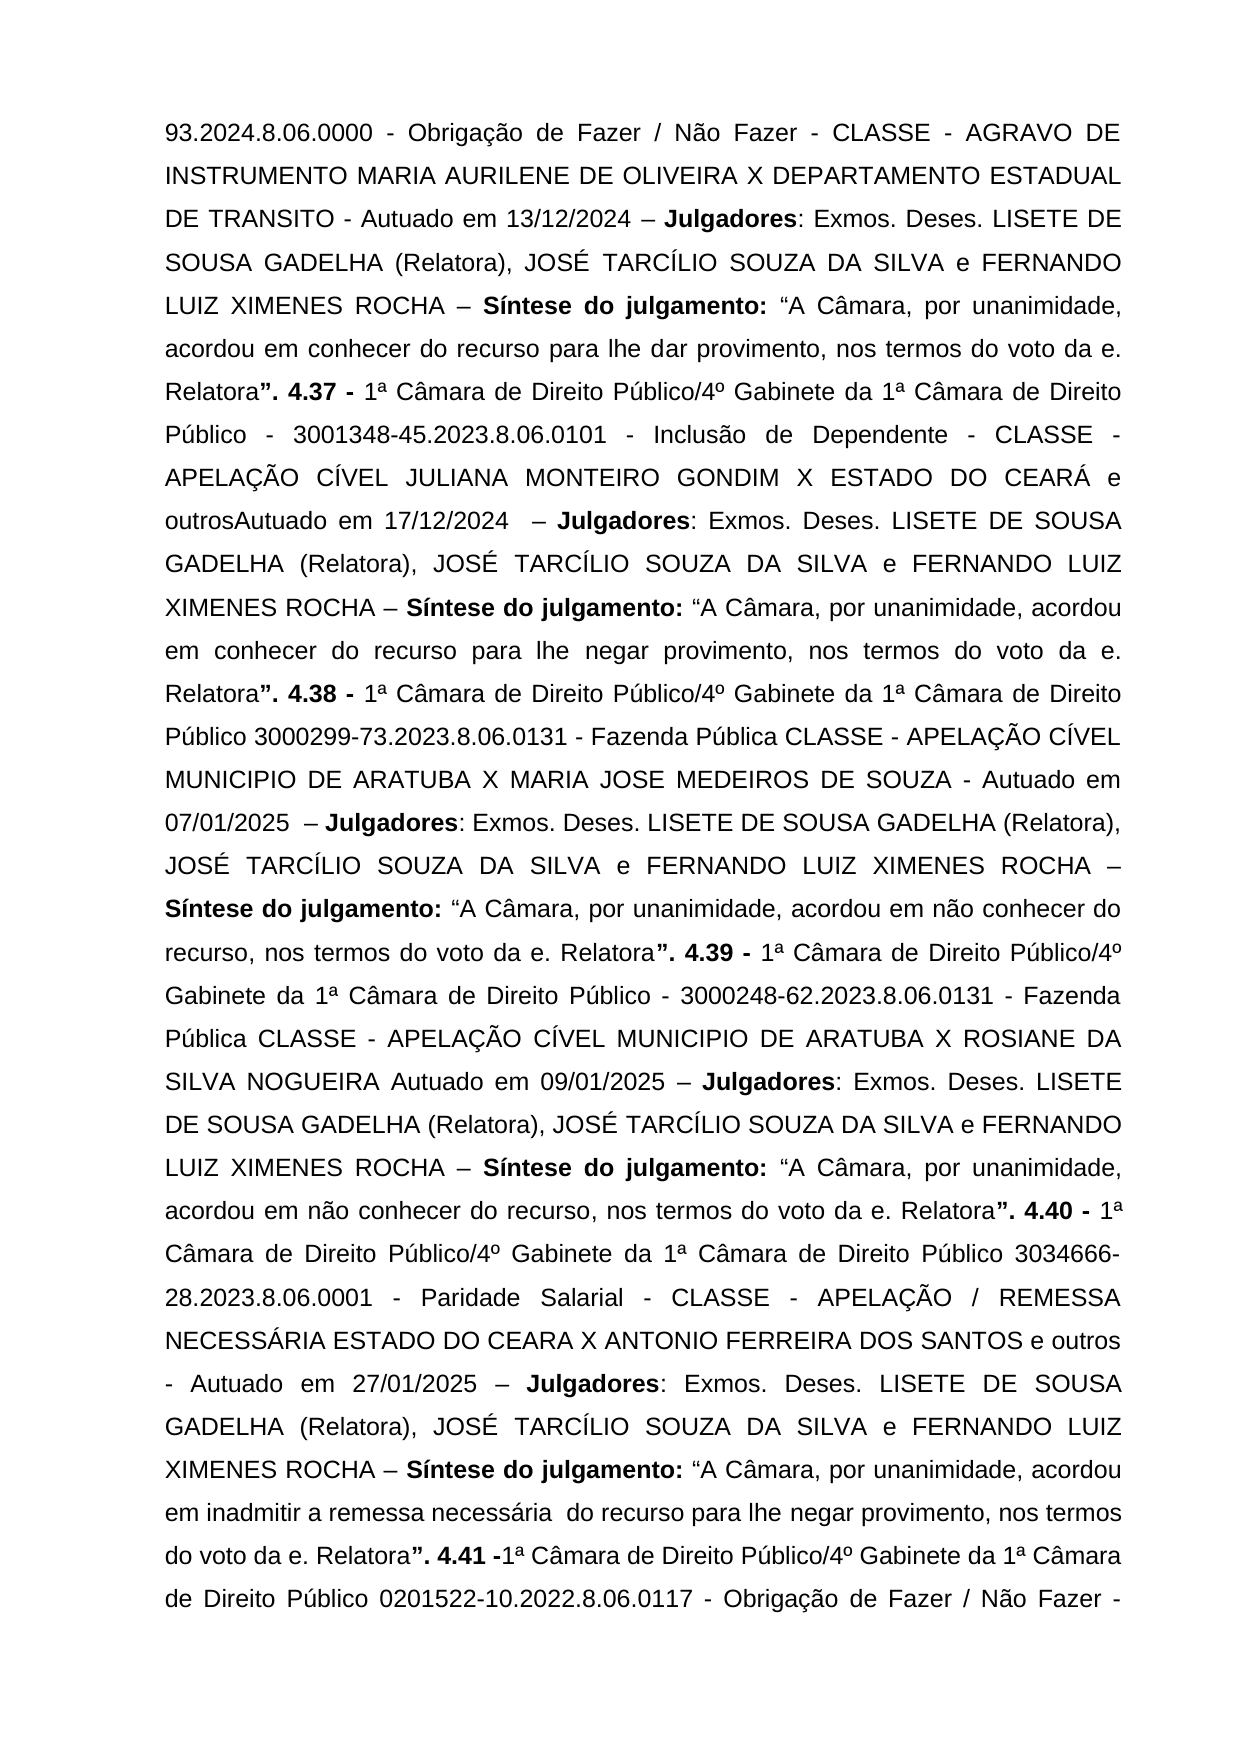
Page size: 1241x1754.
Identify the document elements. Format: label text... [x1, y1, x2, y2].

text 93.2024.8.06.0000 - Obrigação de Fazer / Não Fazer - CLASSE - AGRAVO DE INSTRUMENTO MARIA AURILENE DE OLIVEIRA X DEPARTAMENTO ESTADUAL DE TRANSITO - Autuado em 13/12/2024 – Julgadores: Exmos. Deses. LISETE DE SOUSA GADELHA (Relatora), JOSÉ TARCÍLIO SOUZA DA SILVA e FERNANDO LUIZ XIMENES ROCHA – Síntese do julgamento: “A Câmara, por unanimidade, acordou em conhecer do recurso para lhe dar provimento, nos termos do voto da e. Relatora”. 4.37 - 1ª Câmara de Direito Público/4º Gabinete da 1ª Câmara de Direito Público - 3001348-45.2023.8.06.0101 - Inclusão de Dependente - CLASSE - APELAÇÃO CÍVEL JULIANA MONTEIRO GONDIM X ESTADO DO CEARÁ e outrosAutuado em 17/12/2024 – Julgadores: Exmos. Deses. LISETE DE SOUSA GADELHA (Relatora), JOSÉ TARCÍLIO SOUZA DA SILVA e FERNANDO LUIZ XIMENES ROCHA – Síntese do julgamento: “A Câmara, por unanimidade, acordou em conhecer do recurso para lhe negar provimento, nos termos do voto da e. Relatora”. 4.38 - 1ª Câmara de Direito Público/4º Gabinete da 1ª Câmara de Direito Público 3000299-73.2023.8.06.0131 - Fazenda Pública CLASSE - APELAÇÃO CÍVEL MUNICIPIO DE ARATUBA X MARIA JOSE MEDEIROS DE SOUZA - Autuado em 07/01/2025 – Julgadores: Exmos. Deses. LISETE DE SOUSA GADELHA (Relatora), JOSÉ TARCÍLIO SOUZA DA SILVA e FERNANDO LUIZ XIMENES ROCHA – Síntese do julgamento: “A Câmara, por unanimidade, acordou em não conhecer do recurso, nos termos do voto da e. Relatora”. 4.39 - 1ª Câmara de Direito Público/4º Gabinete da 1ª Câmara de Direito Público - 3000248-62.2023.8.06.0131 - Fazenda Pública CLASSE - APELAÇÃO CÍVEL MUNICIPIO DE ARATUBA X ROSIANE DA SILVA NOGUEIRA Autuado em 09/01/2025 – Julgadores: Exmos. Deses. LISETE DE SOUSA GADELHA (Relatora), JOSÉ TARCÍLIO SOUZA DA SILVA e FERNANDO LUIZ XIMENES ROCHA – Síntese do julgamento: “A Câmara, por unanimidade, acordou em não conhecer do recurso, nos termos do voto da e. Relatora”. 4.40 - 1ª Câmara de Direito Público/4º Gabinete da 1ª Câmara de Direito Público 3034666-28.2023.8.06.0001 - Paridade Salarial - CLASSE - APELAÇÃO / REMESSA NECESSÁRIA ESTADO DO CEARA X ANTONIO FERREIRA DOS SANTOS e outros - Autuado em 27/01/2025 – Julgadores: Exmos. Deses. LISETE DE SOUSA GADELHA (Relatora), JOSÉ TARCÍLIO SOUZA DA SILVA e FERNANDO LUIZ XIMENES ROCHA – Síntese do julgamento: “A Câmara, por unanimidade, acordou em inadmitir a remessa necessária do recurso para lhe negar provimento, nos termos do voto da e. Relatora”. 4.41 -1ª Câmara de Direito Público/4º Gabinete da 1ª Câmara de Direito Público 0201522-10.2022.8.06.0117 - Obrigação de Fazer / Não Fazer [164, 118, 1122, 1613]
